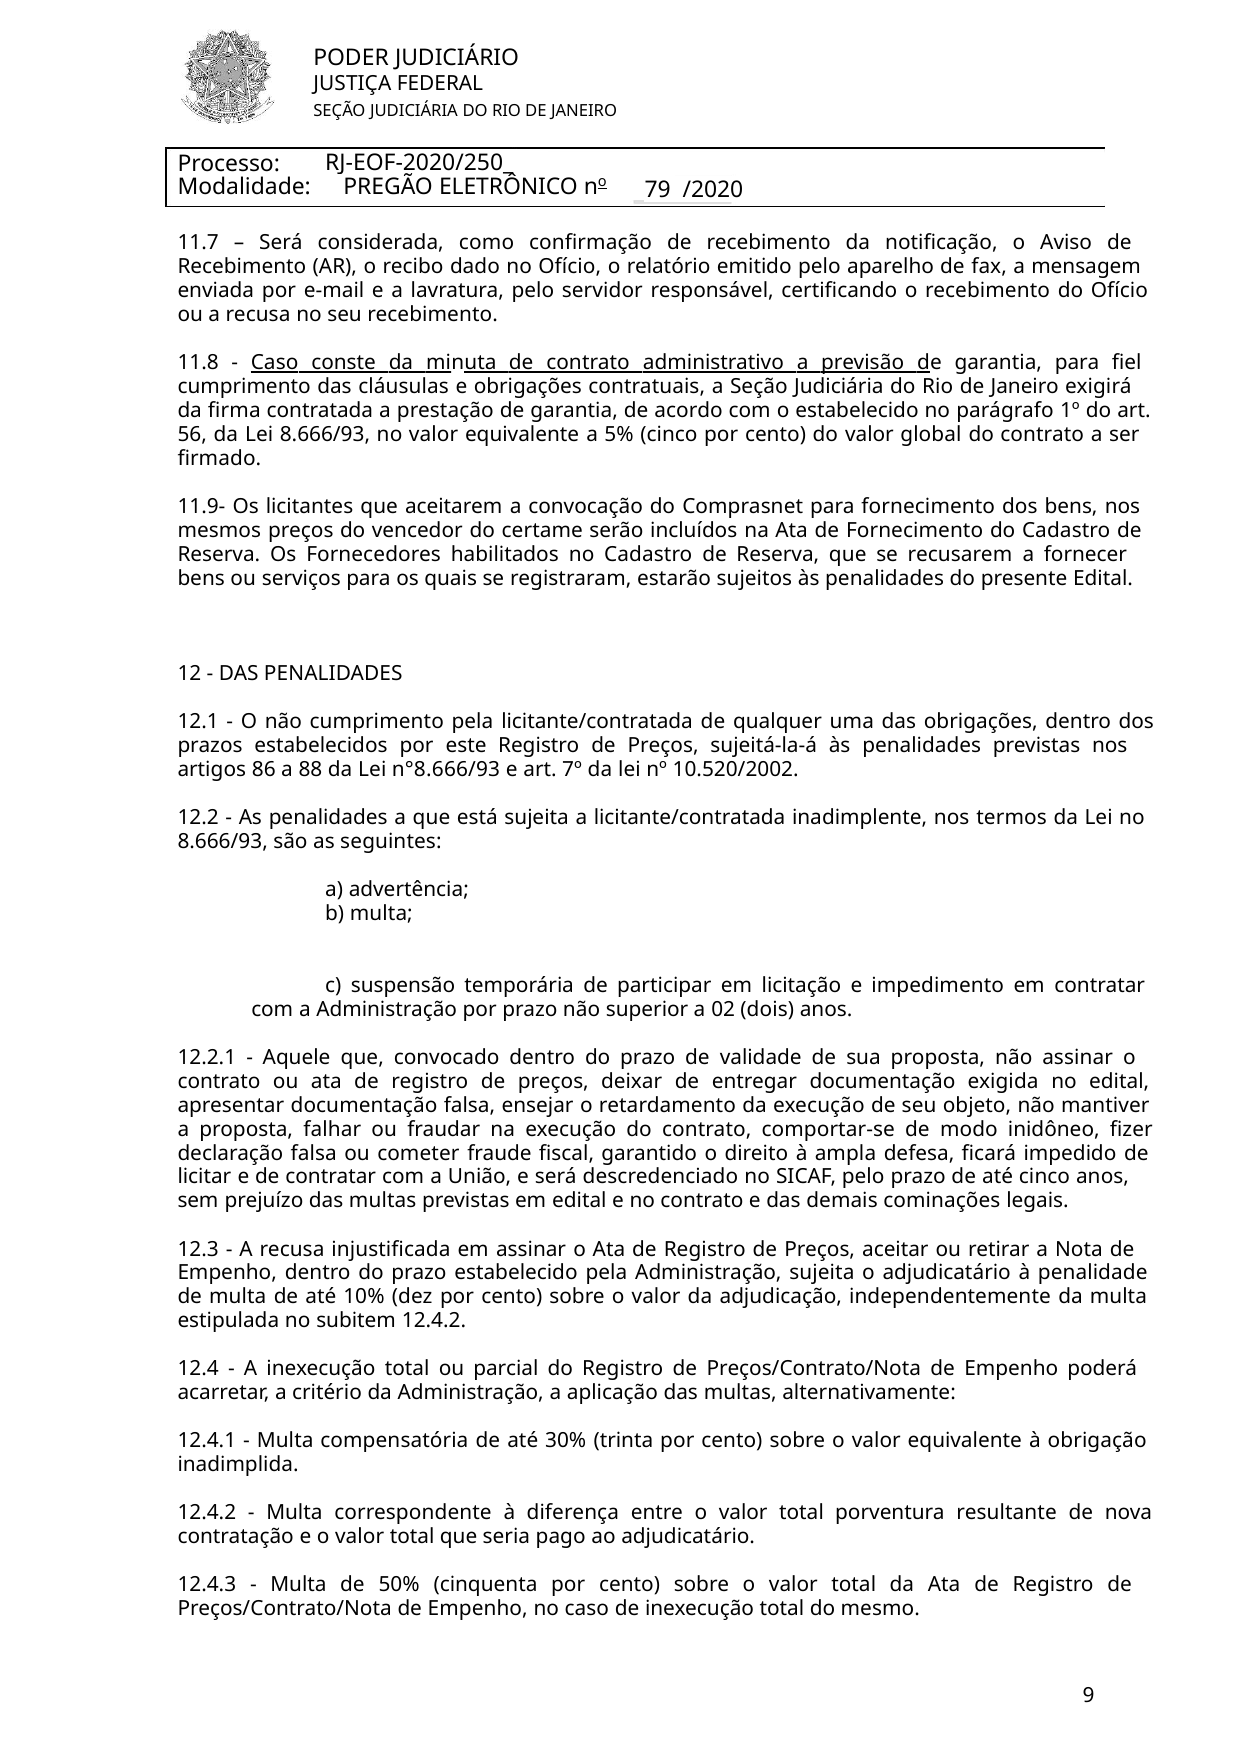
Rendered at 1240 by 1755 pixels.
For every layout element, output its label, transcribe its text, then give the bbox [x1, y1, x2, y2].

text prazos estabelecidos por este Registro de Preços, sujeitá-la-á às penalidades previstas nos [177, 733, 1230, 757]
text de multa de até 10% (dez por cento) sobre o valor da adjudicação, independentemente da multa [177, 1284, 1230, 1308]
text Processo: [177, 155, 300, 174]
text 11.7 – Será considerada, como confirmação de recebimento da notificação, o Aviso de [177, 231, 1230, 254]
text bens ou serviços para os quais se registraram, estarão sujeitos às penalidades do presente Edital. [177, 566, 1230, 590]
text 12.4 - A inexecução total ou parcial do Registro de Preços/Contrato/Nota de Empenho poderá [177, 1356, 1230, 1381]
text 11.9- Os licitantes que aceitarem a convocação do Comprasnet para fornecimento dos bens, nos [177, 494, 1230, 518]
text Recebimento (AR), o recibo dado no Ofício, o relatório emitido pelo aparelho de fax, a mensagem [177, 254, 1230, 278]
text acarretar, a critério da Administração, a aplicação das multas, alternativamente: [177, 1381, 1230, 1404]
text 56, da Lei 8.666/93, no valor equivalente a 5% (cinco por cento) do valor global do contrato a ser [177, 422, 1230, 446]
text inadimplida. [177, 1452, 1230, 1476]
text contratação e o valor total que seria pago ao adjudicatário. [177, 1524, 1230, 1548]
text 12.2 - As penalidades a que está sujeita a licitante/contratada inadimplente, nos termos da Lei no [177, 806, 1230, 829]
text Empenho, dentro do prazo estabelecido pela Administração, sujeita o adjudicatário à penalidade [177, 1261, 1230, 1284]
text 9 [1082, 1687, 1124, 1706]
text a) advertência; [325, 877, 494, 901]
text declaração falsa ou cometer fraude fiscal, garantido o direito à ampla defesa, ficará impedido de [177, 1141, 1230, 1165]
text c) suspensão temporária de participar em licitação e impedimento em contratar [325, 973, 1219, 997]
text 12.4.1 - Multa compensatória de até 30% (trinta por cento) sobre o valor equivalente à obrigação [177, 1428, 1230, 1452]
text JUSTIÇA FEDERAL [313, 71, 539, 95]
text Preços/Contrato/Nota de Empenho, no caso de inexecução total do mesmo. [177, 1596, 1230, 1620]
text PODER JUDICIÁRIO [313, 44, 539, 71]
text b) multa; [325, 901, 494, 925]
text a proposta, falhar ou fraudar na execução do contrato, comportar-se de modo inidôneo, fizer [177, 1117, 1230, 1141]
text RJ-EOF-2020/250_ [325, 150, 548, 174]
text 12.3 - A recusa injustificada em assinar o Ata de Registro de Preços, aceitar ou retirar a Nota de [177, 1237, 1230, 1261]
text apresentar documentação falsa, ensejar o retardamento da execução de seu objeto, não mantiver [177, 1093, 1230, 1117]
text 8.666/93, são as seguintes: [177, 829, 1230, 853]
text 12.2.1 - Aquele que, convocado dentro do prazo de validade de sua proposta, não assinar o [177, 1045, 1230, 1069]
text 12.1 - O não cumprimento pela licitante/contratada de qualquer uma das obrigações, dentro dos [177, 709, 1230, 733]
text artigos 86 a 88 da Lei n°8.666/93 e art. 7º da lei nº 10.520/2002. [177, 757, 1230, 781]
text ou a recusa no seu recebimento. [177, 302, 1230, 326]
text mesmos preços do vencedor do certame serão incluídos na Ata de Fornecimento do Cadastro de [177, 518, 1230, 542]
text 79 /2020 [644, 176, 765, 202]
text sem prejuízo das multas previstas em edital e no contrato e das demais cominações legais. [177, 1189, 1230, 1213]
text licitar e de contratar com a União, e será descredenciado no SICAF, pelo prazo de até cinco anos, [177, 1165, 1230, 1189]
text 12.4.2 - Multa correspondente à diferença entre o valor total porventura resultante de nova [177, 1500, 1230, 1524]
text com a Administração por prazo não superior a 02 (dois) anos. [251, 997, 1219, 1021]
text da firma contratada a prestação de garantia, de acordo com o estabelecido no parágrafo 1º do art. [177, 398, 1230, 422]
text estipulada no subitem 12.4.2. [177, 1308, 1230, 1332]
text 12.4.3 - Multa de 50% (cinquenta por cento) sobre o valor total da Ata de Registro de [177, 1572, 1230, 1596]
text 11.8 - Caso conste da minuta de contrato administrativo a previsão de garantia, para fiel [177, 350, 1230, 374]
text Modalidade: PREGÃO ELETRÔNICO no [177, 174, 675, 200]
text 12 - DAS PENALIDADES [177, 662, 454, 686]
text SEÇÃO JUDICIÁRIA DO RIO DE JANEIRO [313, 101, 641, 121]
text cumprimento das cláusulas e obrigações contratuais, a Seção Judiciária do Rio de Janeiro exigirá [177, 374, 1230, 398]
text enviada por e-mail e a lavratura, pelo servidor responsável, certificando o recebimento do Ofício [177, 278, 1230, 302]
text contrato ou ata de registro de preços, deixar de entregar documentação exigida no edital, [177, 1069, 1230, 1093]
text firmado. [177, 446, 1230, 470]
text Reserva. Os Fornecedores habilitados no Cadastro de Reserva, que se recusarem a fornecer [177, 542, 1230, 566]
